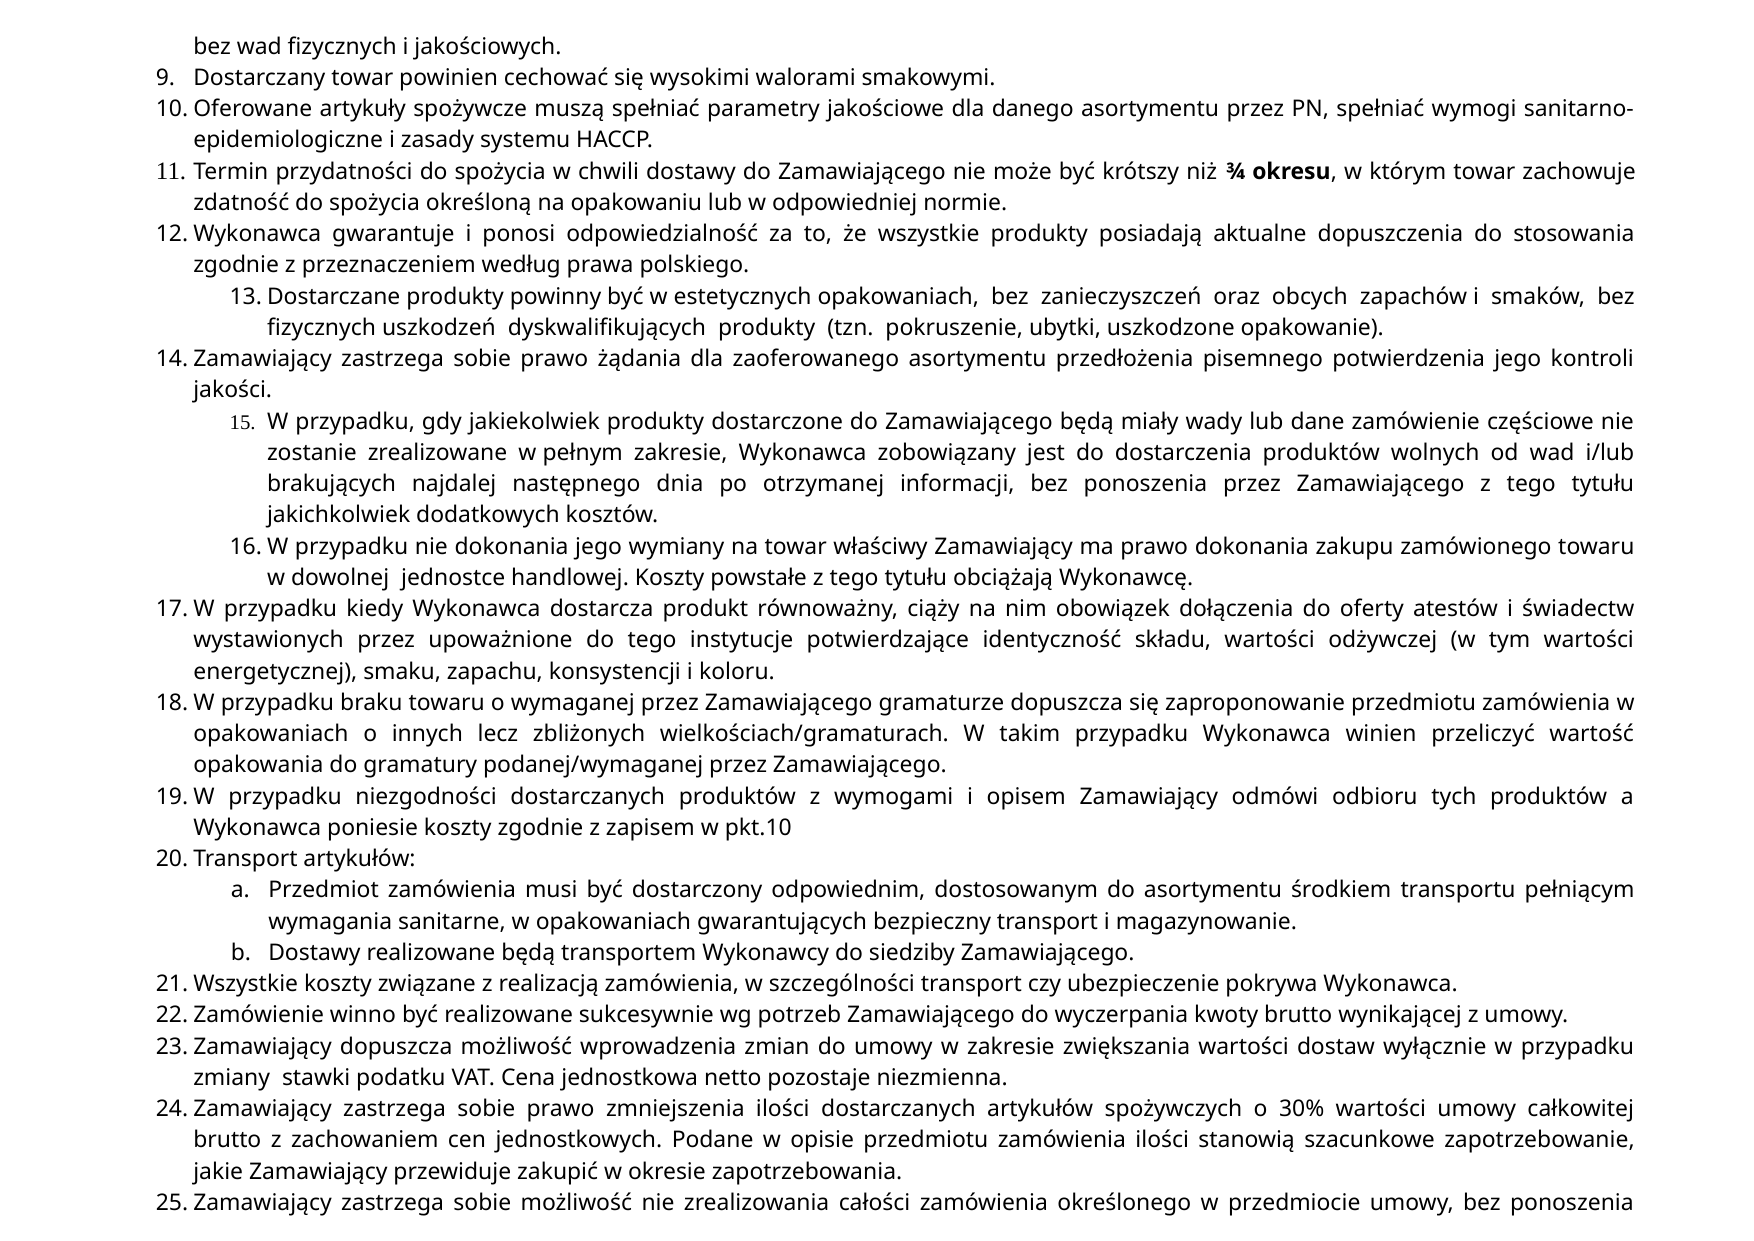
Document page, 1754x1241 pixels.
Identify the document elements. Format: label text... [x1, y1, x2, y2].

list Dostawy realizowane będą transportem Wykonawcy do siedziby Zamawiającego. [231, 936, 1636, 967]
list bez wad fizycznych i jakościowych. [156, 29, 1636, 61]
list W przypadku kiedy Wykonawca dostarcza produkt równoważny, ciąży na nim obowiązek dołączenia do oferty atestów i świadectw wystawionych przez upoważnione do tego instytucje potwierdzające identyczność składu, wartości odżywczej (w tym wartości energetycznej), smaku, zapachu, konsystencji i koloru. [156, 592, 1636, 686]
list W przypadku braku towaru o wymaganej przez Zamawiającego gramaturze dopuszcza się zaproponowanie przedmiotu zamówienia w opakowaniach o innych lecz zbliżonych wielkościach/gramaturach. W takim przypadku Wykonawca winien przeliczyć wartość opakowania do gramatury podanej/wymaganej przez Zamawiającego. [156, 686, 1636, 779]
list Zamawiający dopuszcza możliwość wprowadzenia zmian do umowy w zakresie zwiększania wartości dostaw wyłącznie w przypadku zmiany stawki podatku VAT. Cena jednostkowa netto pozostaje niezmienna. [156, 1029, 1636, 1092]
list Zamawiający zastrzega sobie prawo żądania dla zaoferowanego asortymentu przedłożenia pisemnego potwierdzenia jego kontroli jakości. [156, 342, 1636, 404]
list W przypadku nie dokonania jego wymiany na towar właściwy Zamawiający ma prawo dokonania zakupu zamówionego towaru w dowolnej jednostce handlowej. Koszty powstałe z tego tytułu obciążają Wykonawcę. [229, 529, 1636, 592]
list Zamawiający zastrzega sobie możliwość nie zrealizowania całości zamówienia określonego w przedmiocie umowy, bez ponoszenia [156, 1186, 1636, 1217]
list Zamawiający zastrzega sobie prawo zmniejszenia ilości dostarczanych artykułów spożywczych o 30% wartości umowy całkowitej brutto z zachowaniem cen jednostkowych. Podane w opisie przedmiotu zamówienia ilości stanowią szacunkowe zapotrzebowanie, jakie Zamawiający przewiduje zakupić w okresie zapotrzebowania. [156, 1092, 1636, 1186]
list Transport artykułów: [156, 842, 1636, 873]
list W przypadku, gdy jakiekolwiek produkty dostarczone do Zamawiającego będą miały wady lub dane zamówienie częściowe nie zostanie zrealizowane w pełnym zakresie, Wykonawca zobowiązany jest do dostarczenia produktów wolnych od wad i/lub brakujących najdalej następnego dnia po otrzymanej informacji, bez ponoszenia przez Zamawiającego z tego tytułu jakichkolwiek dodatkowych kosztów. [229, 404, 1636, 529]
list Termin przydatności do spożycia w chwili dostawy do Zamawiającego nie może być krótszy niż ¾ okresu, w którym towar zachowuje zdatność do spożycia określoną na opakowaniu lub w odpowiedniej normie. [156, 154, 1636, 217]
list Dostarczane produkty powinny być w estetycznych opakowaniach, bez zanieczyszczeń oraz obcych zapachów i smaków, bez fizycznych uszkodzeń dyskwalifikujących produkty (tzn. pokruszenie, ubytki, uszkodzone opakowanie). [229, 279, 1636, 342]
list Dostarczany towar powinien cechować się wysokimi walorami smakowymi. [156, 61, 1636, 92]
list Przedmiot zamówienia musi być dostarczony odpowiednim, dostosowanym do asortymentu środkiem transportu pełniącym wymagania sanitarne, w opakowaniach gwarantujących bezpieczny transport i magazynowanie. [231, 873, 1636, 936]
list Oferowane artykuły spożywcze muszą spełniać parametry jakościowe dla danego asortymentu przez PN, spełniać wymogi sanitarno- epidemiologiczne i zasady systemu HACCP. [156, 92, 1636, 154]
list Wszystkie koszty związane z realizacją zamówienia, w szczególności transport czy ubezpieczenie pokrywa Wykonawca. [156, 967, 1636, 998]
list Zamówienie winno być realizowane sukcesywnie wg potrzeb Zamawiającego do wyczerpania kwoty brutto wynikającej z umowy. [156, 998, 1636, 1029]
list W przypadku niezgodności dostarczanych produktów z wymogami i opisem Zamawiający odmówi odbioru tych produktów a Wykonawca poniesie koszty zgodnie z zapisem w pkt.10 [156, 779, 1636, 842]
list Wykonawca gwarantuje i ponosi odpowiedzialność za to, że wszystkie produkty posiadają aktualne dopuszczenia do stosowania zgodnie z przeznaczeniem według prawa polskiego. [156, 217, 1636, 279]
